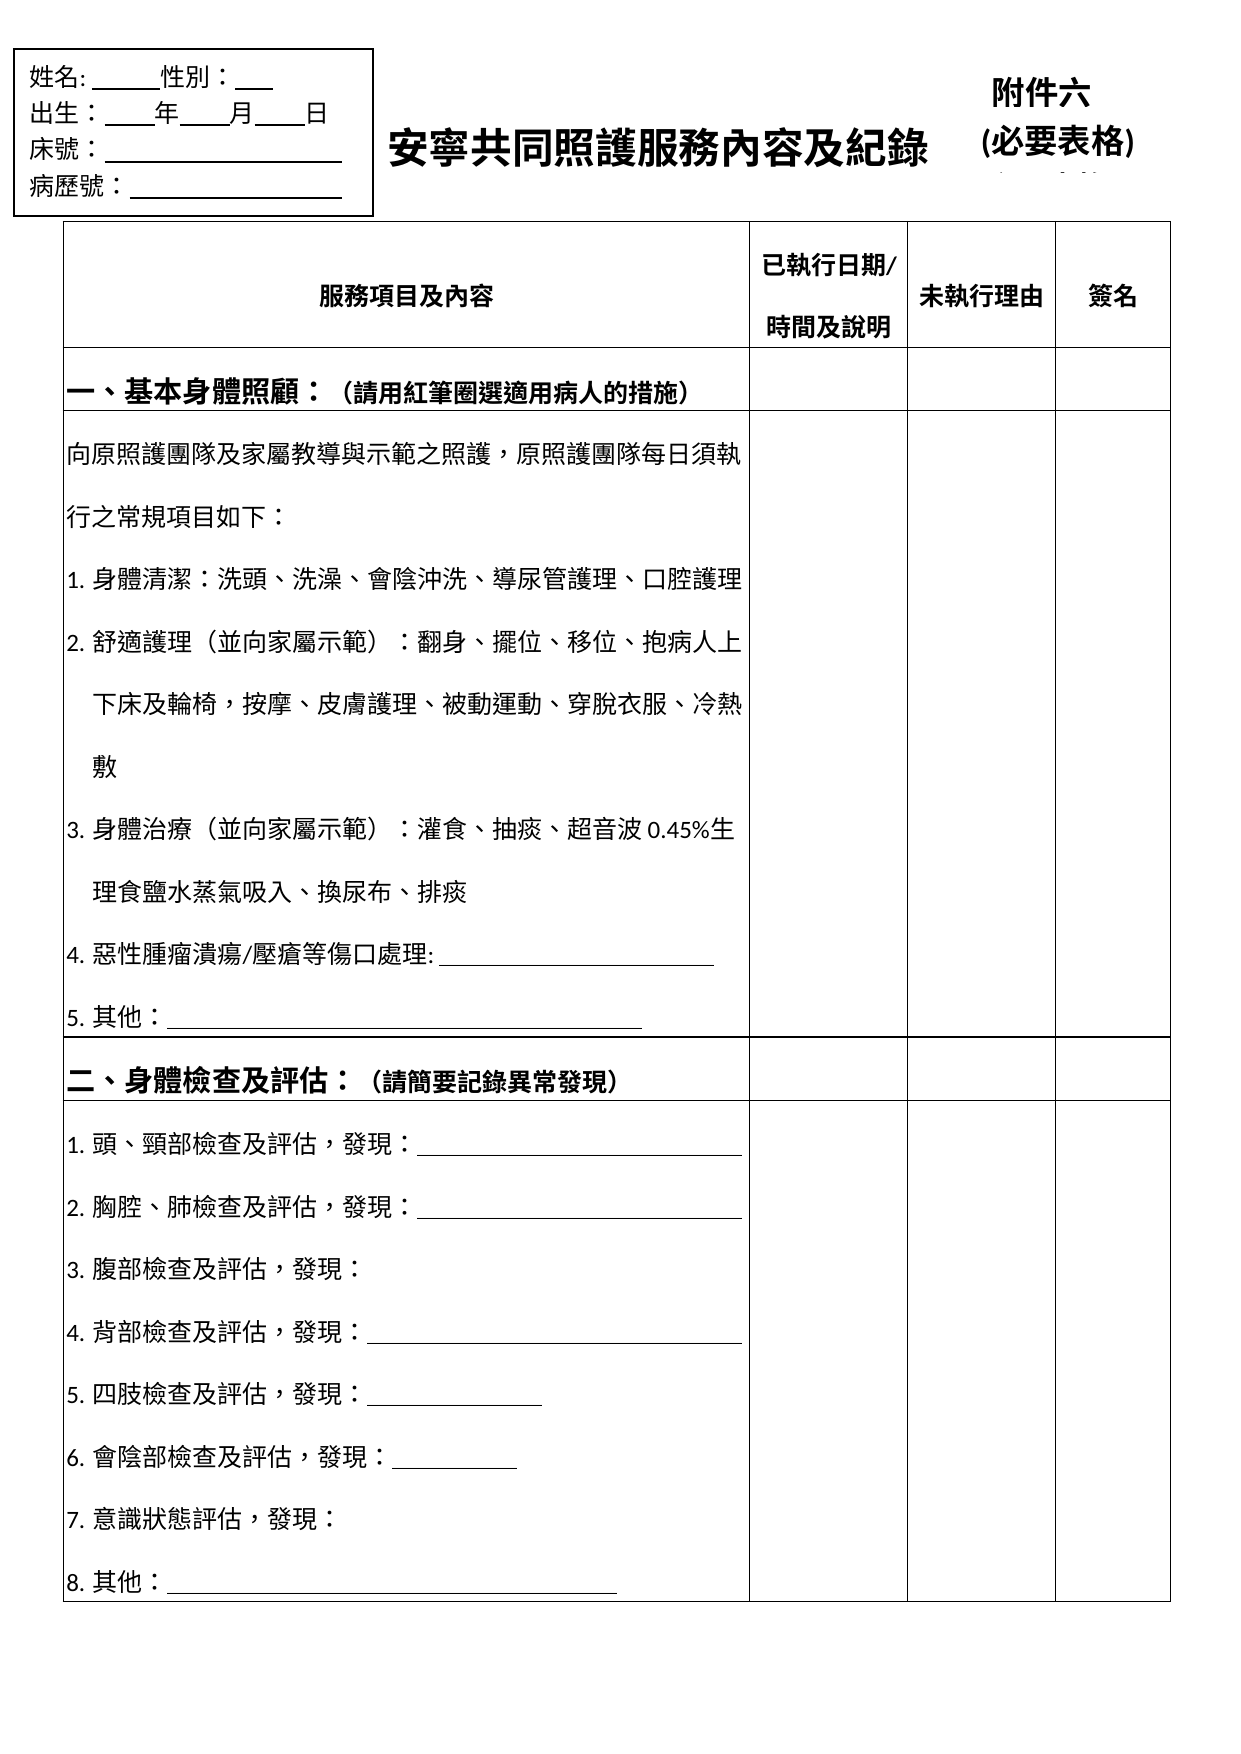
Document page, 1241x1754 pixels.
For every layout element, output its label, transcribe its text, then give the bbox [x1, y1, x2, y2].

table_header 已執行日期/時間及說明 [750, 222, 907, 347]
table_cell 一、基本身體照顧：（請用紅筆圈選適用病人的措施） [64, 348, 749, 410]
table_cell [750, 1101, 907, 1601]
table_cell [908, 348, 1055, 410]
table_header 服務項目及內容 [64, 222, 749, 347]
text 附件六 [942, 67, 1103, 115]
text 姓名: 性別： 出生： 年 月 日 床號： 病歷號： [29, 57, 357, 202]
text (必要表格) [981, 163, 1142, 173]
table_cell [908, 411, 1055, 1036]
table_cell [908, 1038, 1055, 1100]
table_cell [750, 1038, 907, 1100]
table_cell [750, 411, 907, 1036]
table_cell 向原照護團隊及家屬教導與示範之照護，原照護團隊每日須執行之常規項目如下： 身體清潔：洗頭、洗澡、會陰沖洗、導尿管護理、口腔護理 舒適護理（並向家屬示範）：翻身、擺位、移位、抱病人上下床及輪椅，按摩、皮膚護理、被動運動、穿脫衣服、冷熱敷 身體治療（並向家屬示範）：灌食、抽痰、超音波0.45%生理食鹽水蒸氣吸入、換尿布、排痰 惡性腫瘤潰瘍/壓瘡等傷口處理: ＿＿＿＿＿＿＿＿＿＿＿ 其他：＿＿＿＿＿＿＿＿＿＿＿＿＿＿＿＿＿＿＿ [64, 411, 749, 1036]
text (必要表格) [981, 115, 1142, 163]
table_cell [1056, 1038, 1170, 1100]
table_cell [1056, 1101, 1170, 1601]
table_header 簽名 [1056, 222, 1170, 347]
table_cell 二、身體檢查及評估：（請簡要記錄異常發現） [64, 1038, 749, 1100]
table_cell [750, 348, 907, 410]
table_cell [1056, 348, 1170, 410]
table_header 未執行理由 [908, 222, 1055, 347]
table_cell 頭、頸部檢查及評估，發現：＿＿＿＿＿＿＿＿＿＿＿＿＿ 胸腔、肺檢查及評估，發現：＿＿＿＿＿＿＿＿＿＿＿＿＿ 腹部檢查及評估，發現： 背部檢查及評估，發現：＿＿＿＿＿＿＿＿＿＿＿＿＿＿＿ 四肢檢查及評估，發現：＿＿＿＿＿＿＿ 會陰部檢查及評估，發現：＿＿＿＿＿ 意識狀態評估，發現： 其他：＿＿＿＿＿＿＿＿＿＿＿＿＿＿＿＿＿＿ [64, 1101, 749, 1601]
table_cell [908, 1101, 1055, 1601]
table_cell [1056, 411, 1170, 1036]
